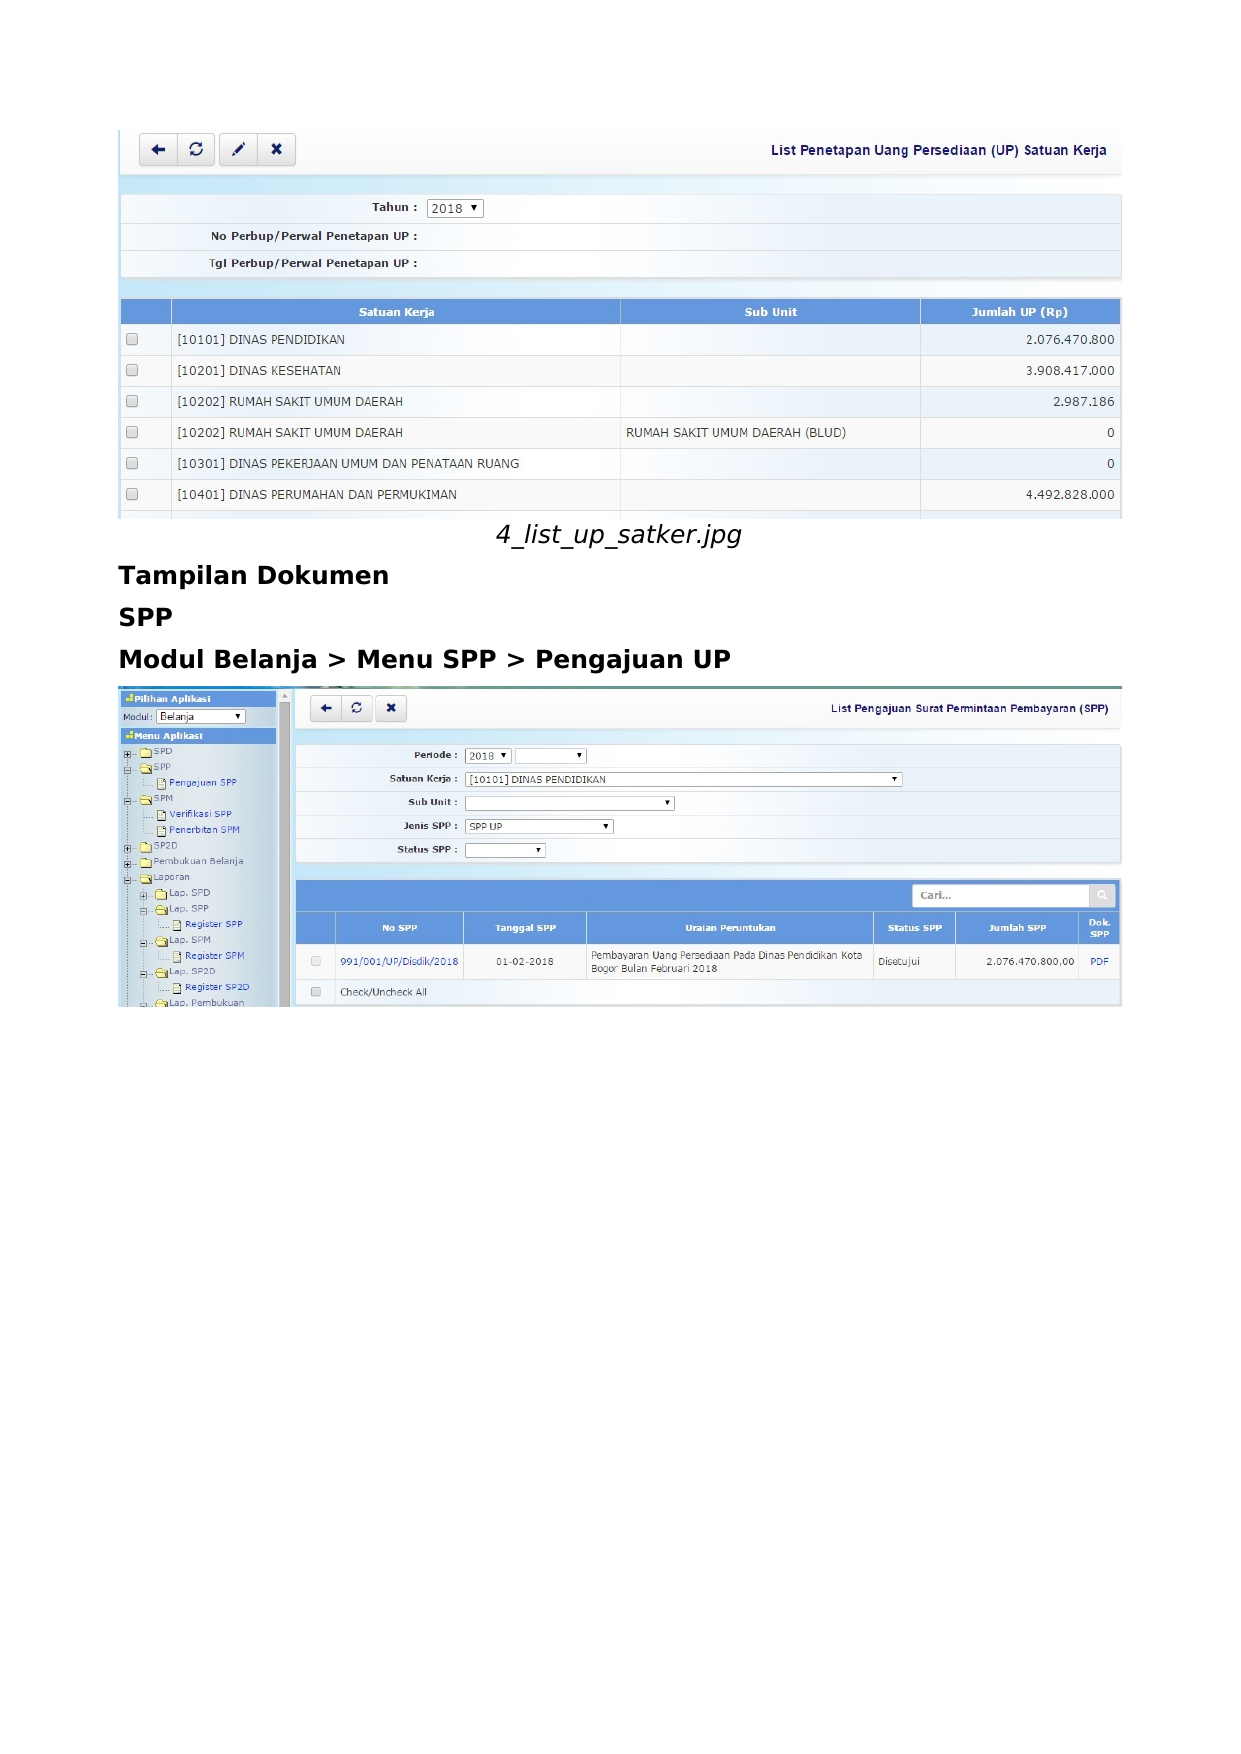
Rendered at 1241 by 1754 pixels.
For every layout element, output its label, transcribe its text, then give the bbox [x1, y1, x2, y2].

text 4_list_up_satker.jpg [118, 520, 1122, 549]
text SPP [118, 603, 1122, 632]
text Tampilan Dokumen [118, 561, 1122, 591]
picture [118, 686, 1123, 1007]
text Modul Belanja > Menu SPP > Pengajuan UP [118, 645, 1122, 674]
picture [118, 130, 1123, 520]
